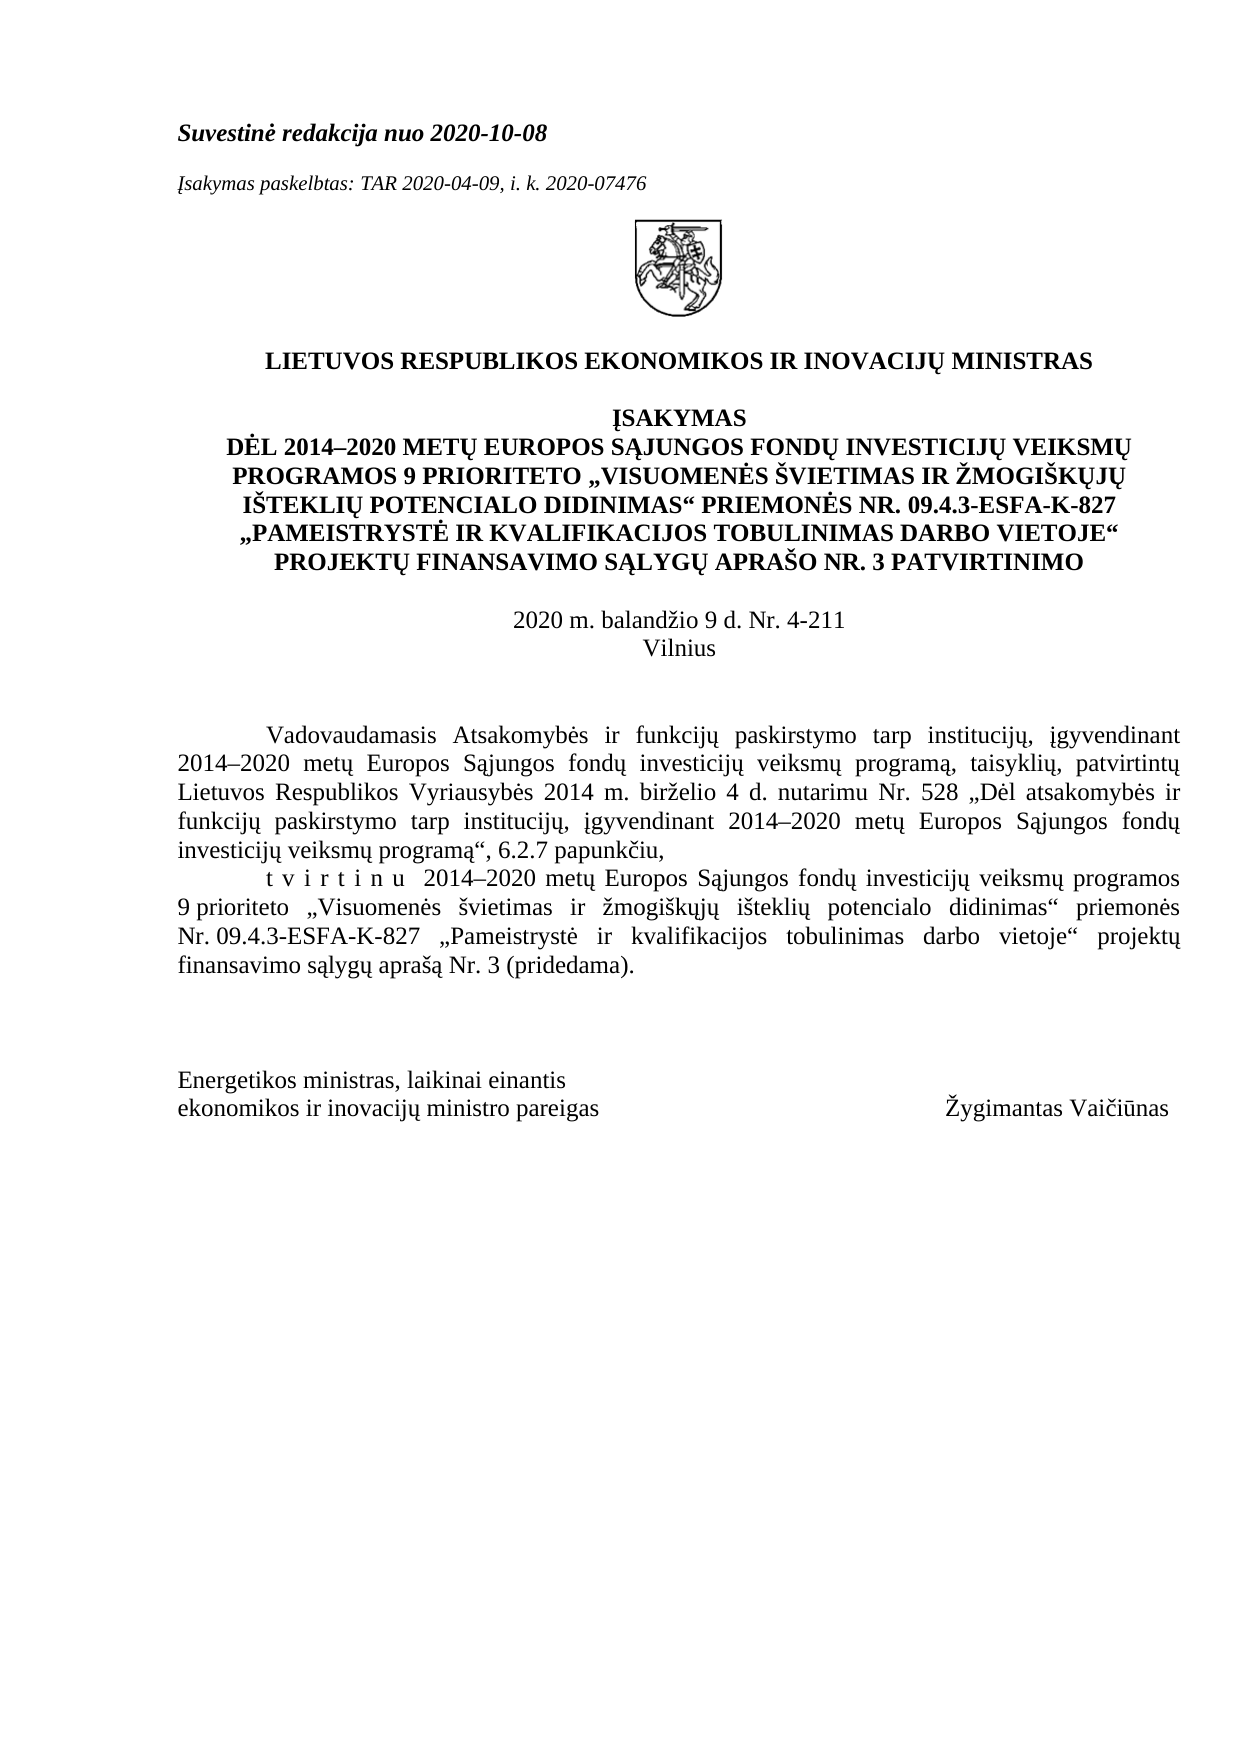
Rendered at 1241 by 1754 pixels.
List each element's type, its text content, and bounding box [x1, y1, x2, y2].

text Energetikos ministras, laikinai einantis [177, 1065, 1181, 1093]
text Įsakymas paskelbtas: TAR 2020-04-09, i. k. 2020-07476 [177, 171, 1181, 195]
text Vilnius [177, 633, 1181, 662]
text t v i r t i n u 2014–2020 metų Europos Sąjungos fondų investicijų veiksmų programos 9 prioriteto „Visuomenės švietimas ir žmogiškųjų išteklių potencialo didinimas“ priemonės Nr. 09.4.3-ESFA-K-827 „Pameistrystė ir kvalifikacijos tobulinimas darbo vietoje“ projektų finansavimo sąlygų aprašą Nr. 3 (pridedama). [177, 863, 1181, 978]
text įsakymas [177, 403, 1181, 432]
text Vadovaudamasis Atsakomybės ir funkcijų paskirstymo tarp institucijų, įgyvendinant 2014–2020 metų Europos Sąjungos fondų investicijų veiksmų programą, taisyklių, patvirtintų Lietuvos Respublikos Vyriausybės 2014 m. birželio 4 d. nutarimu Nr. 528 „Dėl atsakomybės ir funkcijų paskirstymo tarp institucijų, įgyvendinant 2014–2020 metų Europos Sąjungos fondų investicijų veiksmų programą“, 6.2.7 papunkčiu, [177, 720, 1181, 863]
text DĖL 2014–2020 METŲ EUROPOS SĄJUNGOS FONDŲ INVESTICIJŲ VEIKSMŲ PROGRAMOS 9 PRIORITETO „VISUOMENĖS ŠVIETIMAS IR ŽMOGIŠKŲJŲ IŠTEKLIŲ POTENCIALO DIDINIMAS“ PRIEMONĖS Nr. 09.4.3-ESFA-K-827 „Pameistrystė ir kvalifikacijos tobulinimas darbo vietoje“ PROJEKTŲ FINANSAVIMO SĄLYGŲ APRAŠO Nr. 3 PATVIRTINIMO [177, 432, 1181, 576]
text ekonomikos ir inovacijų ministro pareigas Žygimantas Vaičiūnas [177, 1093, 1181, 1122]
text 2020 m. balandžio 9 d. Nr. 4-211 [177, 605, 1181, 633]
text Suvestinė redakcija nuo 2020-10-08 [177, 118, 1181, 147]
text LIETUVOS RESPUBLIKOS Ekonomikos ir inovacijų MINISTRAS [177, 346, 1181, 375]
